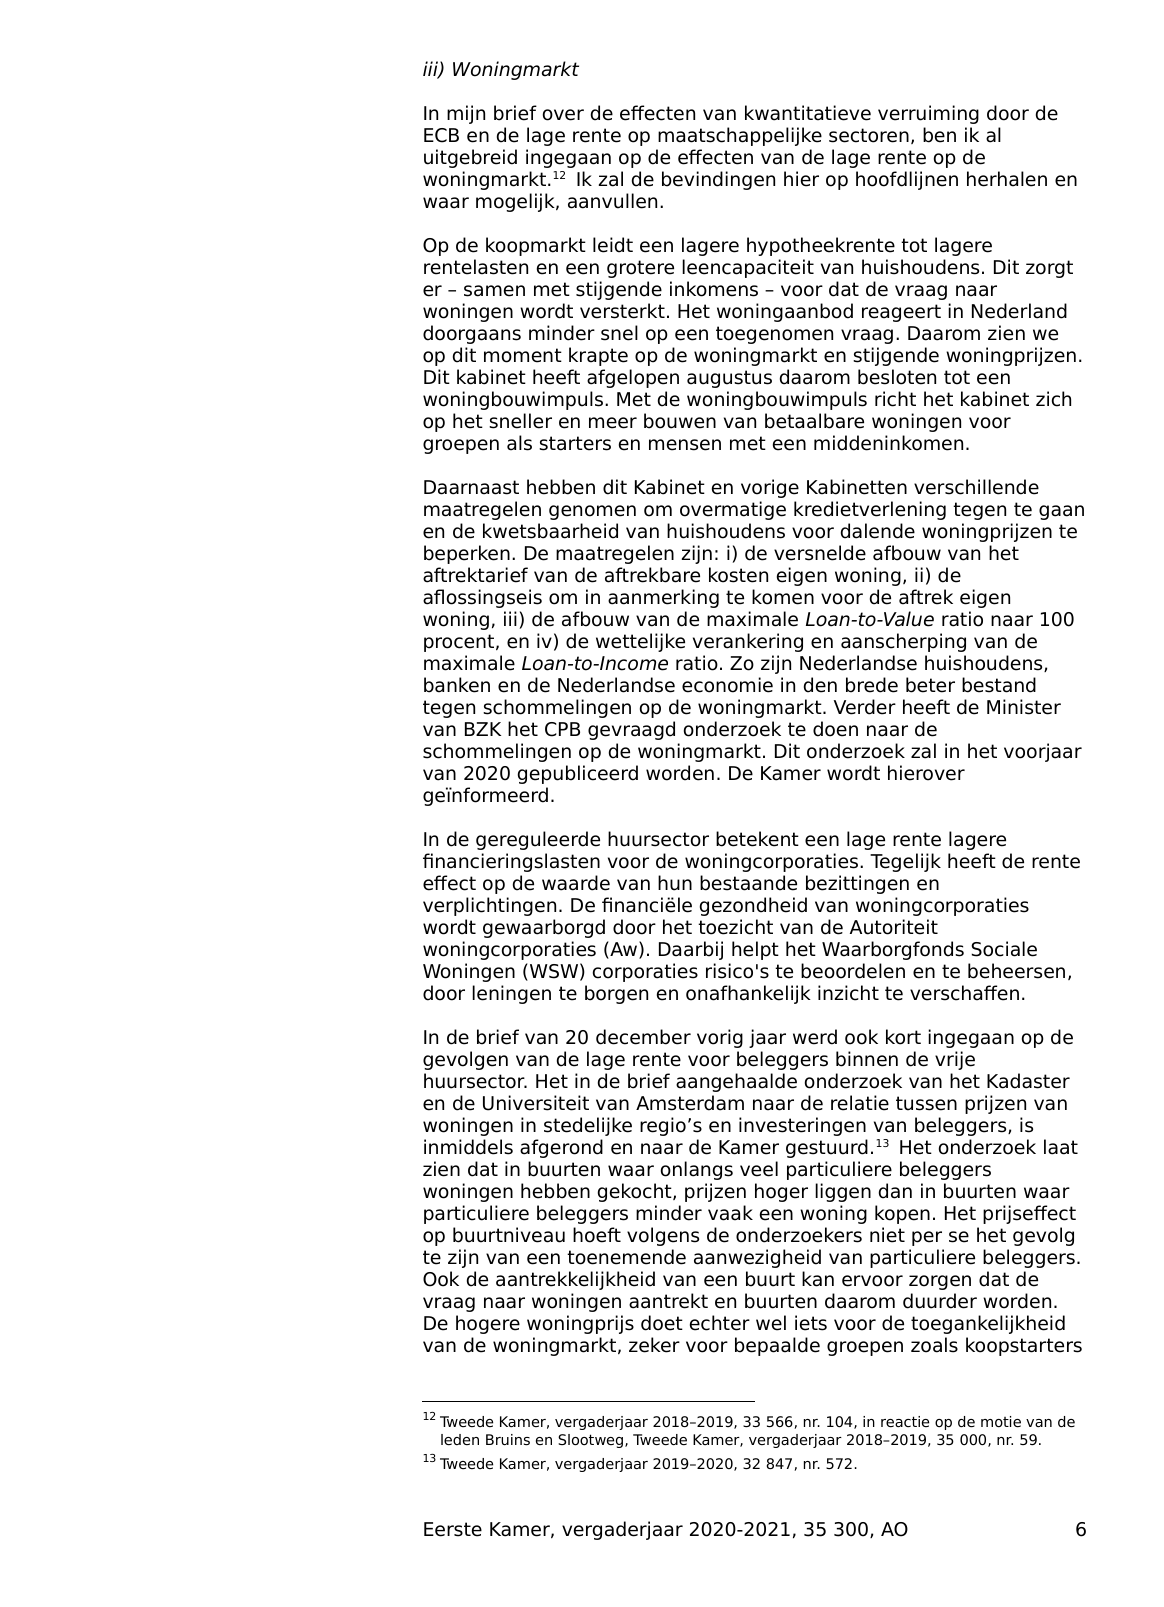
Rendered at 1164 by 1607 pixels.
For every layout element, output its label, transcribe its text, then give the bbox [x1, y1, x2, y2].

subtitle iii) Woningmarkt [422, 59, 1087, 81]
text In de brief van 20 december vorig jaar werd ook kort ingegaan op de gevolgen van de lage rente voor beleggers binnen de vrije huursector. Het in de brief aangehaalde onderzoek van het Kadaster en de Universiteit van Amsterdam naar de relatie tussen prijzen van woningen in stedelijke regio’s en investeringen van beleggers, is inmiddels afgerond en naar de Kamer gestuurd. Het onderzoek laat zien dat in buurten waar onlangs veel particuliere beleggers woningen hebben gekocht, prijzen hoger liggen dan in buurten waar particuliere beleggers minder vaak een woning kopen. Het prijseffect op buurtniveau hoeft volgens de onderzoekers niet per se het gevolg te zijn van een toenemende aanwezigheid van particuliere beleggers. Ook de aantrekkelijkheid van een buurt kan ervoor zorgen dat de vraag naar woningen aantrekt en buurten daarom duurder worden. De hogere woningprijs doet echter wel iets voor de toegankelijkheid van de woningmarkt, zeker voor bepaalde groepen zoals koopstarters [422, 1027, 1087, 1357]
text Daarnaast hebben dit Kabinet en vorige Kabinetten verschillende maatregelen genomen om overmatige kredietverlening tegen te gaan en de kwetsbaarheid van huishoudens voor dalende woningprijzen te beperken. De maatregelen zijn: i) de versnelde afbouw van het aftrektarief van de aftrekbare kosten eigen woning, ii) de aflossingseis om in aanmerking te komen voor de aftrek eigen woning, iii) de afbouw van de maximale Loan-to-Value ratio naar 100 procent, en iv) de wettelijke verankering en aanscherping van de maximale Loan-to-Income ratio. Zo zijn Nederlandse huishoudens, banken en de Nederlandse economie in den brede beter bestand tegen schommelingen op de woningmarkt. Verder heeft de Minister van BZK het CPB gevraagd onderzoek te doen naar de schommelingen op de woningmarkt. Dit onderzoek zal in het voorjaar van 2020 gepubliceerd worden. De Kamer wordt hierover geïnformeerd. [422, 477, 1087, 807]
text In de gereguleerde huursector betekent een lage rente lagere financieringslasten voor de woningcorporaties. Tegelijk heeft de rente effect op de waarde van hun bestaande bezittingen en verplichtingen. De financiële gezondheid van woningcorporaties wordt gewaarborgd door het toezicht van de Autoriteit woningcorporaties (Aw). Daarbij helpt het Waarborgfonds Sociale Woningen (WSW) corporaties risico's te beoordelen en te beheersen, door leningen te borgen en onafhankelijk inzicht te verschaffen. [422, 829, 1087, 1005]
text In mijn brief over de effecten van kwantitatieve verruiming door de ECB en de lage rente op maatschappelijke sectoren, ben ik al uitgebreid ingegaan op de effecten van de lage rente op de woningmarkt. Ik zal de bevindingen hier op hoofdlijnen herhalen en waar mogelijk, aanvullen. [422, 103, 1087, 213]
text Op de koopmarkt leidt een lagere hypotheekrente tot lagere rentelasten en een grotere leencapaciteit van huishoudens. Dit zorgt er – samen met stijgende inkomens – voor dat de vraag naar woningen wordt versterkt. Het woningaanbod reageert in Nederland doorgaans minder snel op een toegenomen vraag. Daarom zien we op dit moment krapte op de woningmarkt en stijgende woningprijzen. Dit kabinet heeft afgelopen augustus daarom besloten tot een woningbouwimpuls. Met de woningbouwimpuls richt het kabinet zich op het sneller en meer bouwen van betaalbare woningen voor groepen als starters en mensen met een middeninkomen. [422, 235, 1087, 455]
text Tweede Kamer, vergaderjaar 2018–2019, 33 566, nr. 104, in reactie op de motie van de leden Bruins en Slootweg, Tweede Kamer, vergaderjaar 2018–2019, 35 000, nr. 59. [422, 1410, 1087, 1449]
text Tweede Kamer, vergaderjaar 2019–2020, 32 847, nr. 572. [422, 1452, 1087, 1474]
